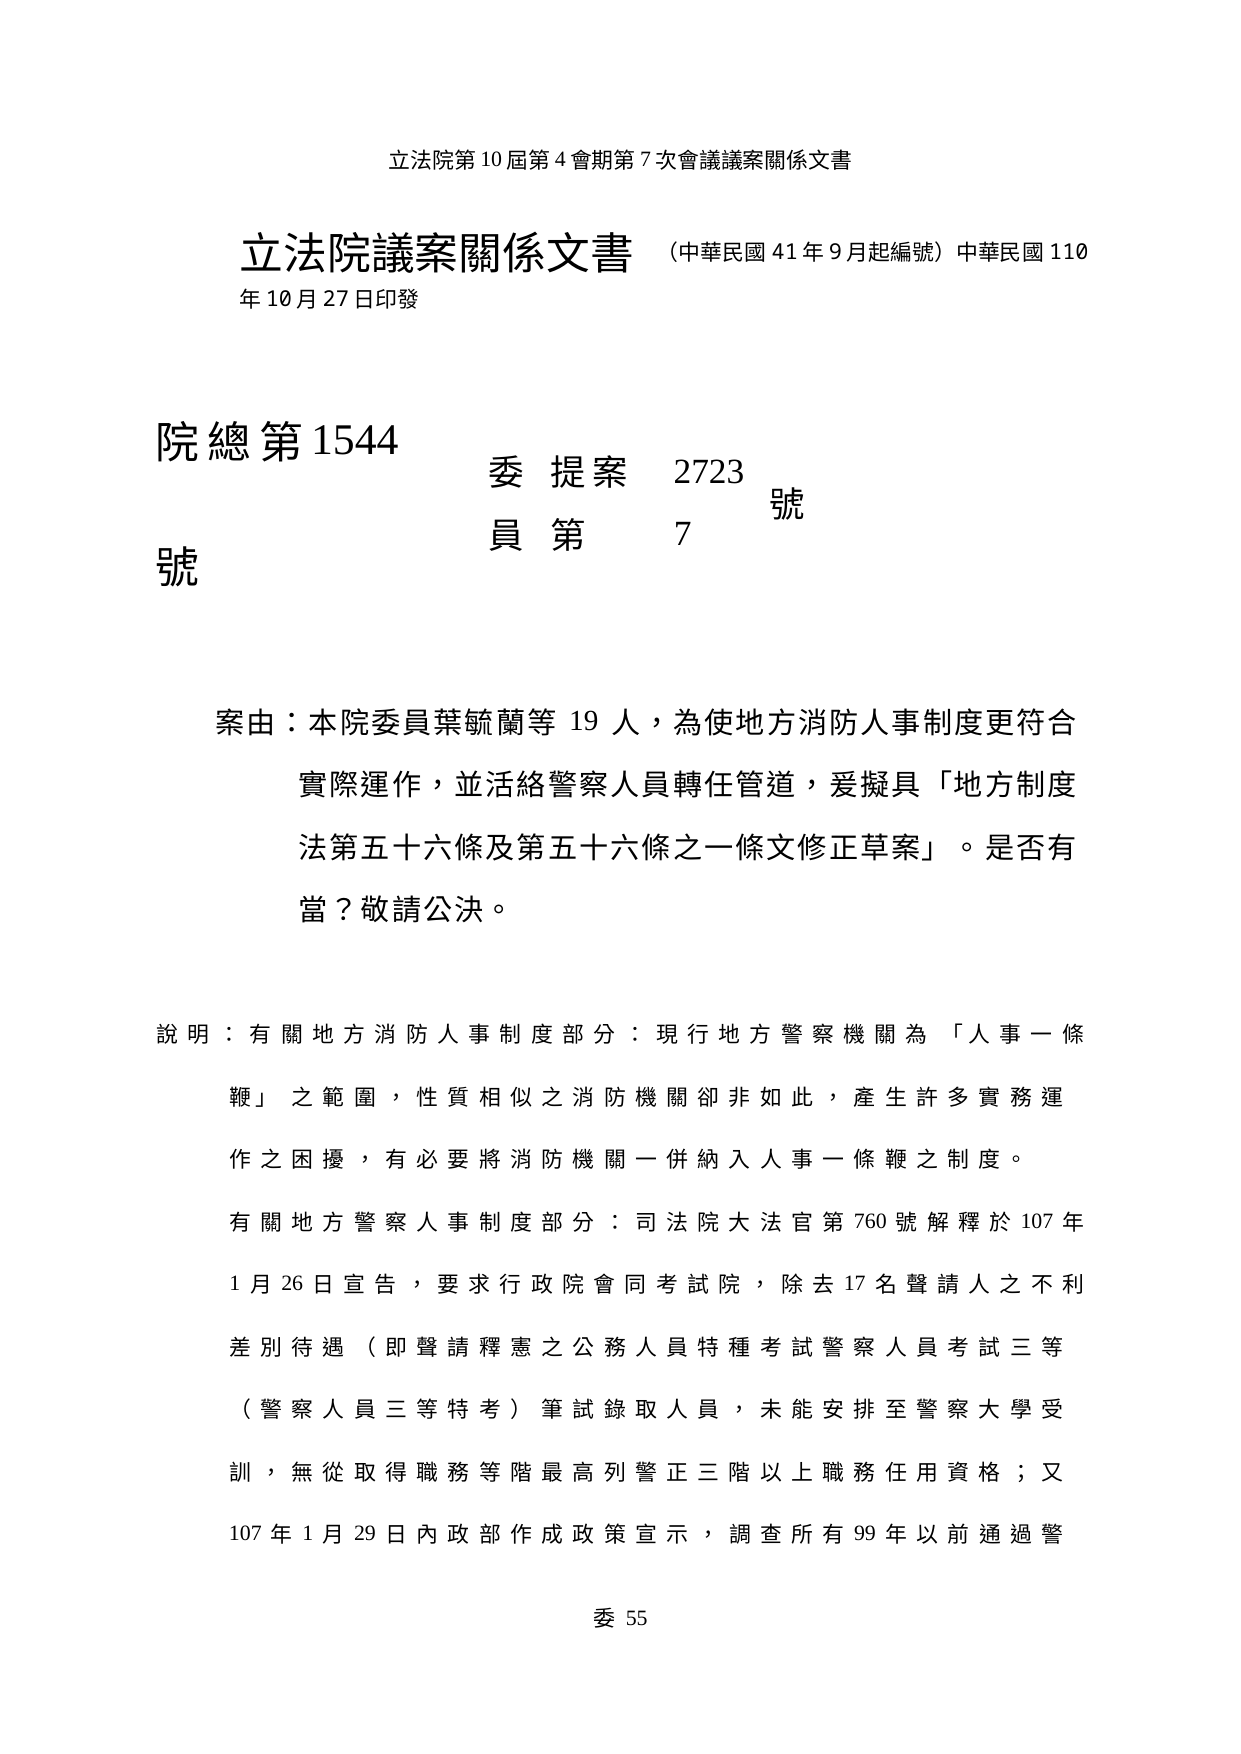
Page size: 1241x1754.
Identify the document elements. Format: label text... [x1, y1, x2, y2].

text 立法院議案關係文書 （中華民國41年9月起編號）中華民國110年10月27日印發 [239, 219, 1089, 314]
table_header 院總第1544號 [151, 377, 431, 627]
table_header 委員 [431, 377, 545, 627]
text 有關地方警察人事制度部分：司法院大法官第760號解釋於107年1月26日宣告，要求行政院會同考試院，除去17名聲請人之不利差別待遇（即聲請釋憲之公務人員特種考試警察人員考試三等（警察人員三等特考）筆試錄取人員，未能安排至警察大學受訓，無從取得職務等階最高列警正三階以上職務任用資格；又107年1月29日內政部作成政策宣示，調查所有99年以前通過警 [217, 1189, 1089, 1564]
table_header [804, 377, 819, 627]
table_header [800, 377, 804, 627]
table_header 號 [763, 377, 799, 627]
table_header 27237 [651, 377, 763, 627]
text 案由：本院委員葉毓蘭等19人，為使地方消防人事制度更符合實際運作，並活絡警察人員轉任管道，爰擬具「地方制度法第五十六條及第五十六條之一條文修正草案」。是否有當？敬請公決。 [206, 689, 1089, 939]
text 說明：有關地方消防人事制度部分：現行地方警察機關為「人事一條鞭」之範圍，性質相似之消防機關卻非如此，產生許多實務運作之困擾，有必要將消防機關一併納入人事一條鞭之制度。 [151, 1002, 1089, 1189]
table_header 提案第 [545, 377, 651, 627]
